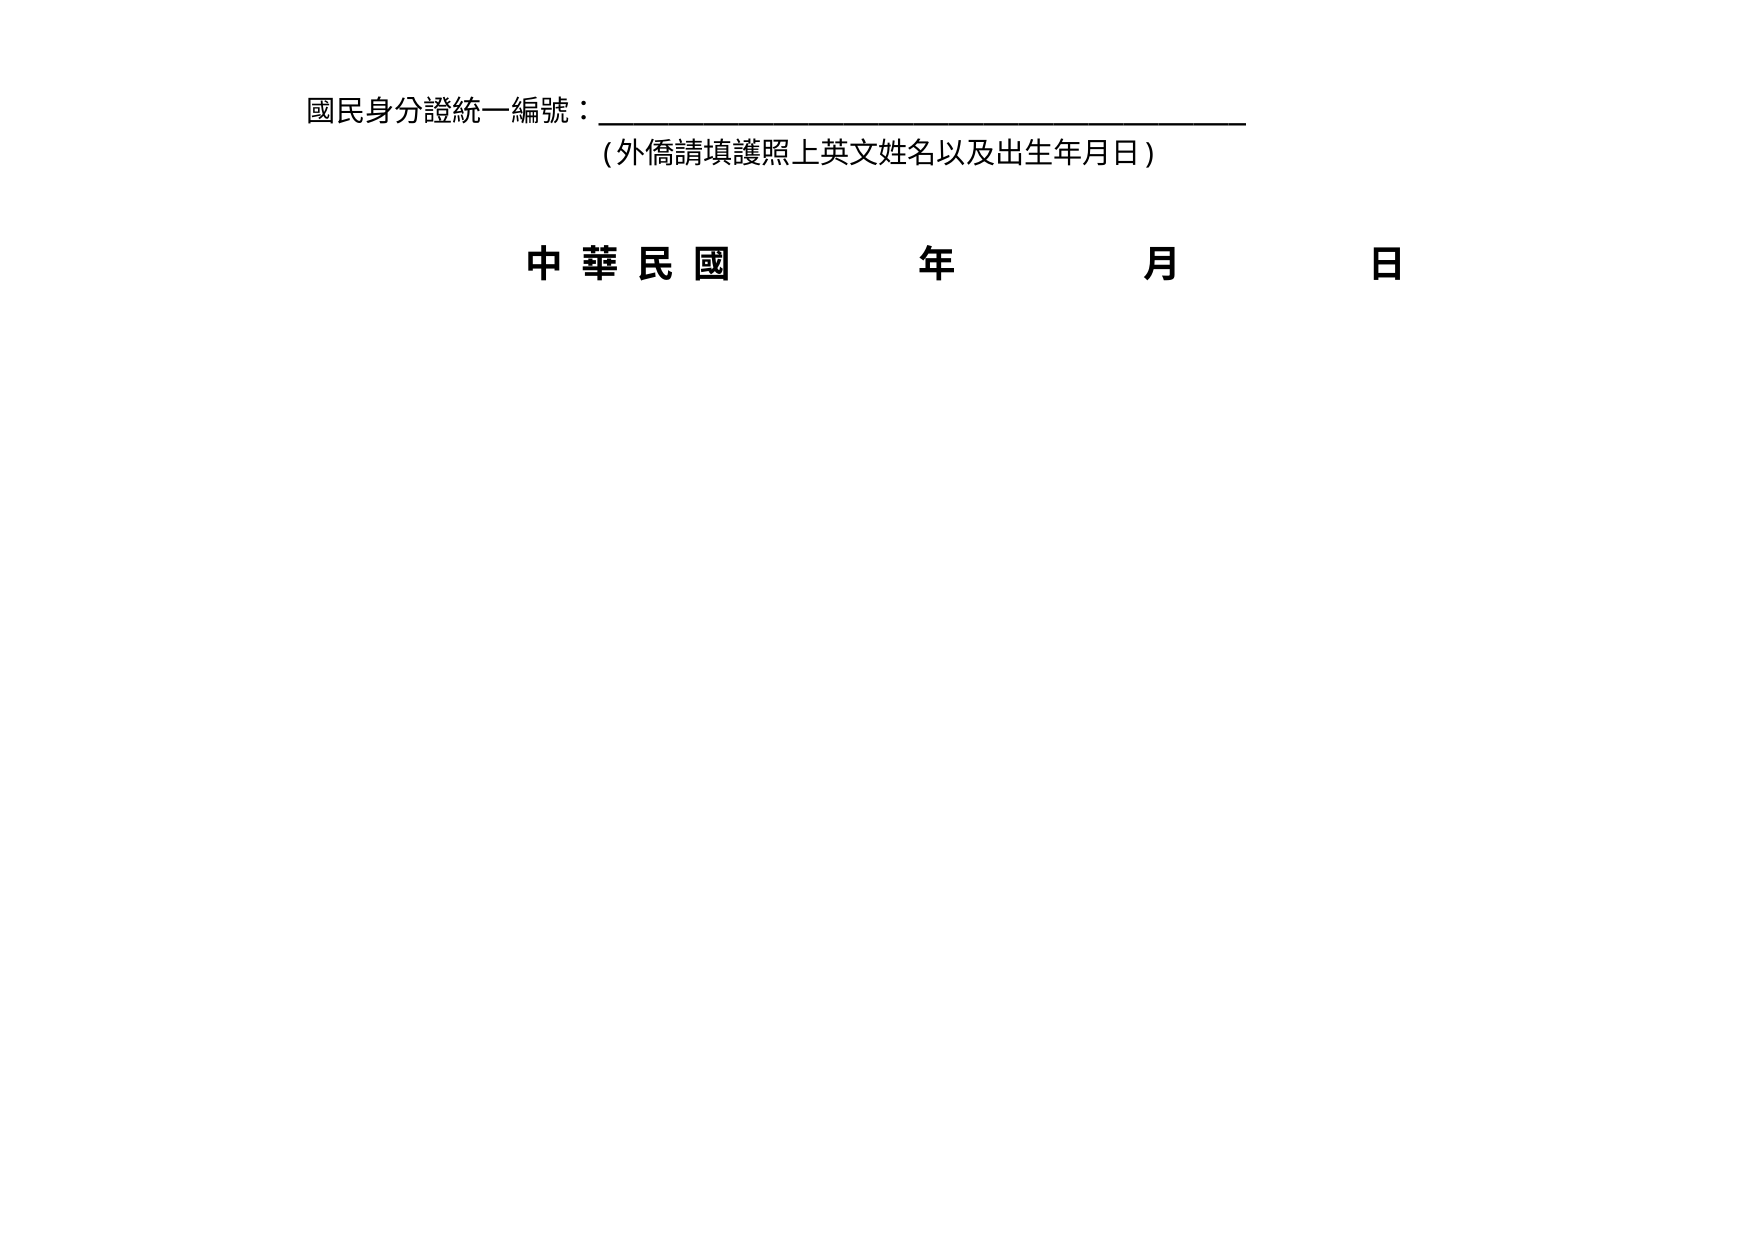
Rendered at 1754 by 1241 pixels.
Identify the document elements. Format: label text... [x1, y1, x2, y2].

table_cell 中 華 民 國 年 月 日 [295, 225, 1636, 297]
table_cell 國民身分證統一編號：_____________________________________ (外僑請填護照上英文姓名以及出生年月日) [295, 74, 1636, 225]
